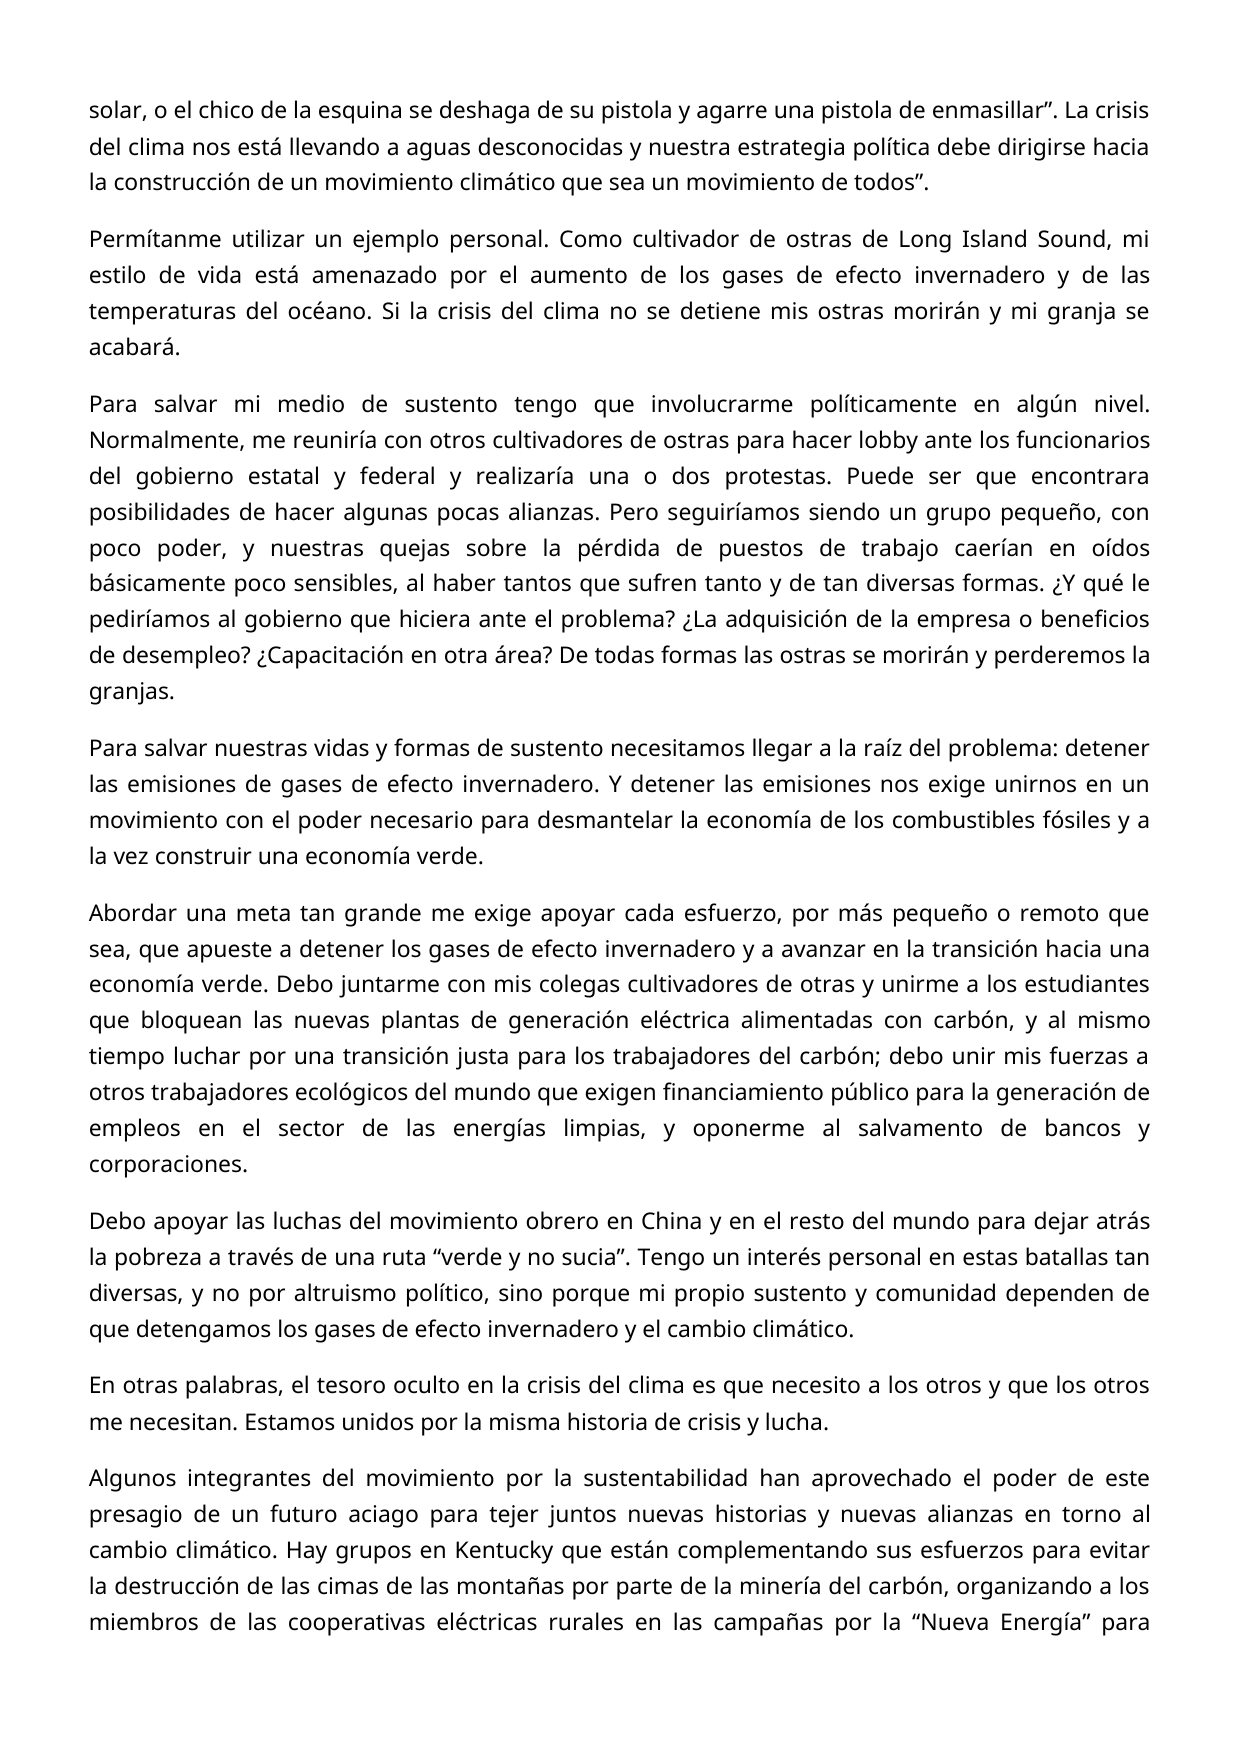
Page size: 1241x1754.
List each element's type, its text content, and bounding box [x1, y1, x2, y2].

text Permítanme utilizar un ejemplo personal. Como cultivador de ostras de Long Island Sound, mi estilo de vida está amenazado por el aumento de los gases de efecto invernadero y de las temperaturas del océano. Si la crisis del clima no se detiene mis ostras morirán y mi granja se acabará. [88, 223, 1152, 362]
text Algunos integrantes del movimiento por la sustentabilidad han aprovechado el poder de este presagio de un futuro aciago para tejer juntos nuevas historias y nuevas alianzas en torno al cambio climático. Hay grupos en Kentucky que están complementando sus esfuerzos para evitar la destrucción de las cimas de las montañas por parte de la minería del carbón, organizando a los miembros de las cooperativas eléctricas rurales en las campañas por la “Nueva Energía” para [88, 1462, 1152, 1637]
text Para salvar nuestras vidas y formas de sustento necesitamos llegar a la raíz del problema: detener las emisiones de gases de efecto invernadero. Y detener las emisiones nos exige unirnos en un movimiento con el poder necesario para desmantelar la economía de los combustibles fósiles y a la vez construir una economía verde. [88, 732, 1152, 871]
text Abordar una meta tan grande me exige apoyar cada esfuerzo, por más pequeño o remoto que sea, que apueste a detener los gases de efecto invernadero y a avanzar en la transición hacia una economía verde. Debo juntarme con mis colegas cultivadores de otras y unirme a los estudiantes que bloquean las nuevas plantas de generación eléctrica alimentadas con carbón, y al mismo tiempo luchar por una transición justa para los trabajadores del carbón; debo unir mis fuerzas a otros trabajadores ecológicos del mundo que exigen financiamiento público para la generación de empleos en el sector de las energías limpias, y oponerme al salvamento de bancos y corporaciones. [88, 897, 1152, 1179]
text Debo apoyar las luchas del movimiento obrero en China y en el resto del mundo para dejar atrás la pobreza a través de una ruta “verde y no sucia”. Tengo un interés personal en estas batallas tan diversas, y no por altruismo político, sino porque mi propio sustento y comunidad dependen de que detengamos los gases de efecto invernadero y el cambio climático. [88, 1205, 1152, 1344]
text solar, o el chico de la esquina se deshaga de su pistola y agarre una pistola de enmasillar”. La crisis del clima nos está llevando a aguas desconocidas y nuestra estrategia política debe dirigirse hacia la construcción de un movimiento climático que sea un movimiento de todos”. [88, 94, 1152, 198]
text Para salvar mi medio de sustento tengo que involucrarme políticamente en algún nivel. Normalmente, me reuniría con otros cultivadores de ostras para hacer lobby ante los funcionarios del gobierno estatal y federal y realizaría una o dos protestas. Puede ser que encontrara posibilidades de hacer algunas pocas alianzas. Pero seguiríamos siendo un grupo pequeño, con poco poder, y nuestras quejas sobre la pérdida de puestos de trabajo caerían en oídos básicamente poco sensibles, al haber tantos que sufren tanto y de tan diversas formas. ¿Y qué le pediríamos al gobierno que hiciera ante el problema? ¿La adquisición de la empresa o beneficios de desempleo? ¿Capacitación en otra área? De todas formas las ostras se morirán y perderemos la granjas. [88, 388, 1152, 706]
text En otras palabras, el tesoro oculto en la crisis del clima es que necesito a los otros y que los otros me necesitan. Estamos unidos por la misma historia de crisis y lucha. [88, 1369, 1152, 1437]
